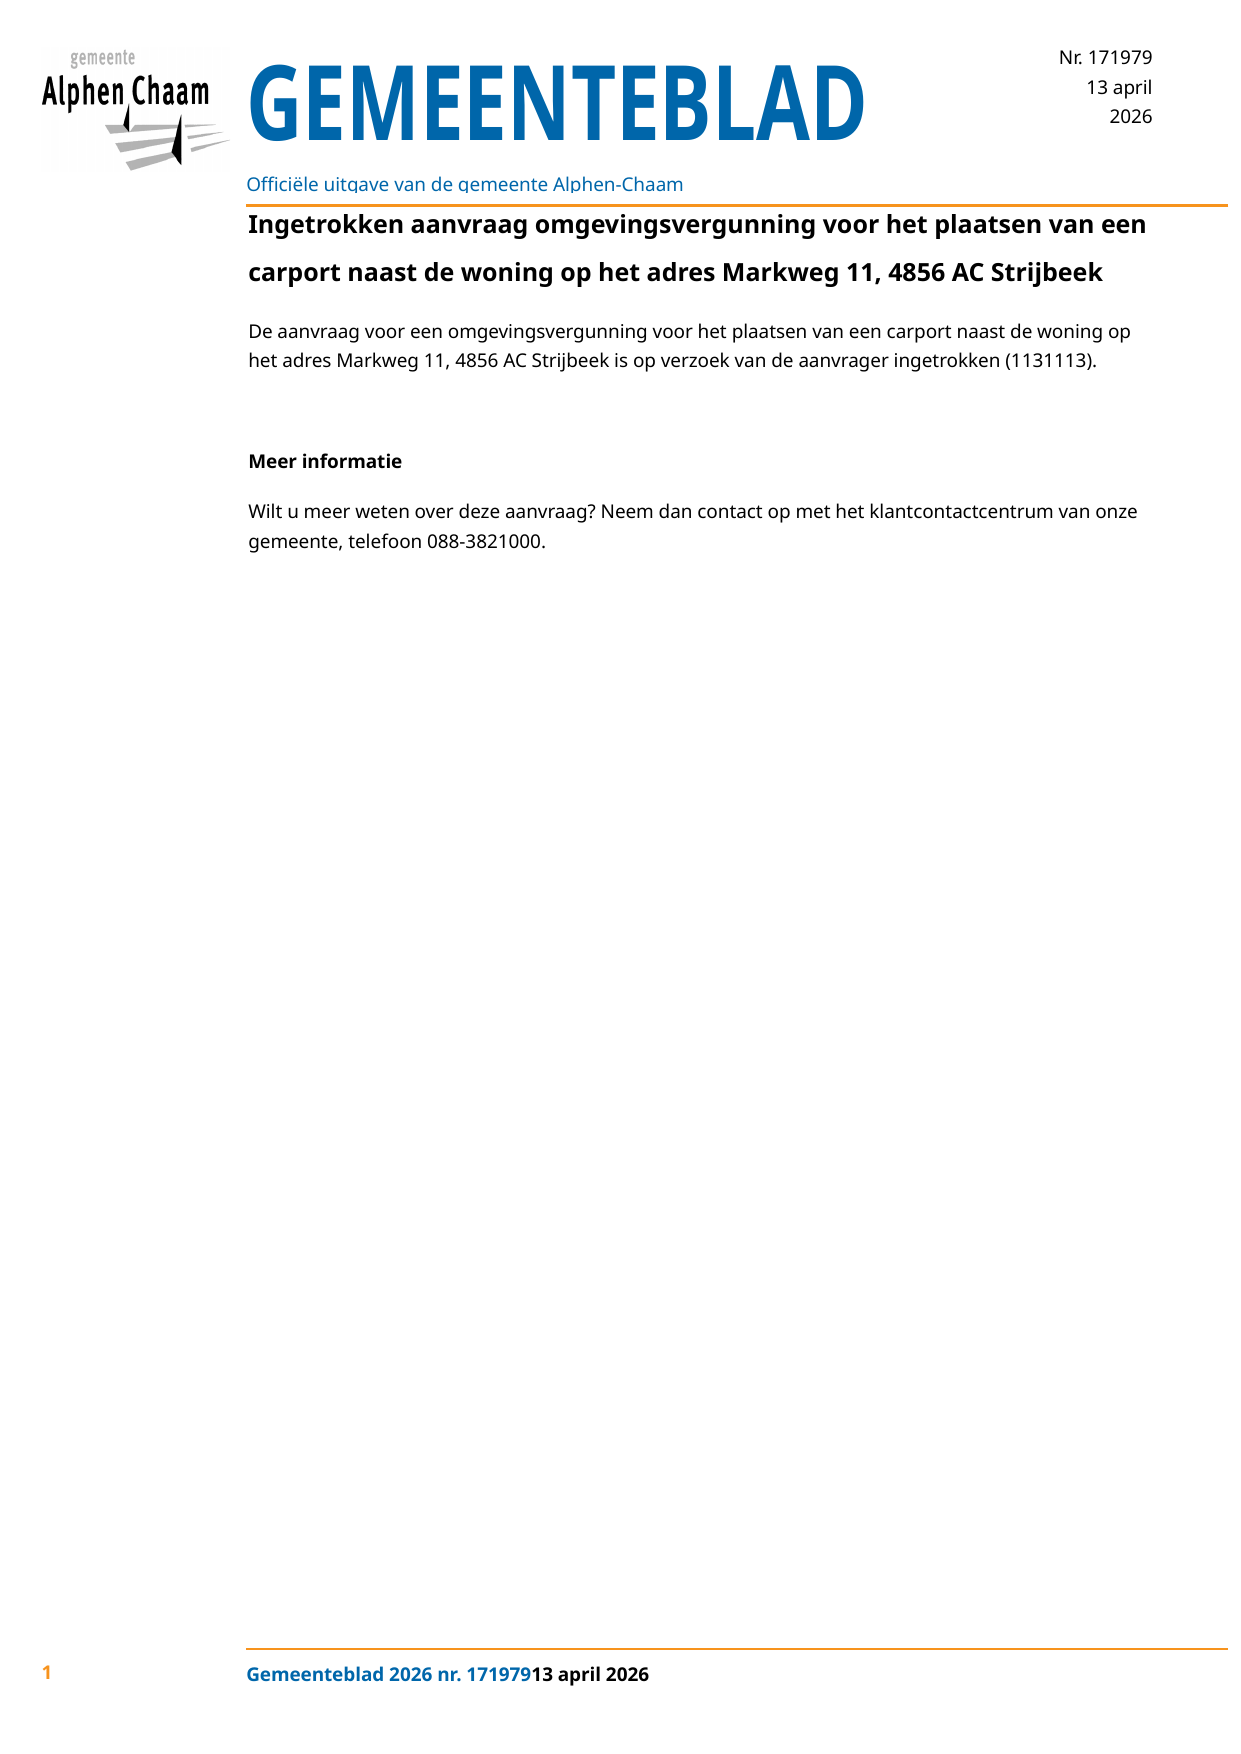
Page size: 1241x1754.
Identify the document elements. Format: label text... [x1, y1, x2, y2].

text Ingetrokken aanvraag omgevingsvergunning voor het plaatsen van een carport naast de woning op het adres Markweg 11, 4856 AC Strijbeek [248, 207, 1152, 288]
text Meer informatie [248, 448, 1152, 474]
text Wilt u meer weten over deze aanvraag? Neem dan contact op met het klantcontactcentrum van onze gemeente, telefoon 088-3821000. [248, 499, 1152, 554]
text De aanvraag voor een omgevingsvergunning voor het plaatsen van een carport naast de woning op het adres Markweg 11, 4856 AC Strijbeek is op verzoek van de aanvrager ingetrokken (1131113). [248, 318, 1152, 373]
picture [41, 47, 231, 172]
